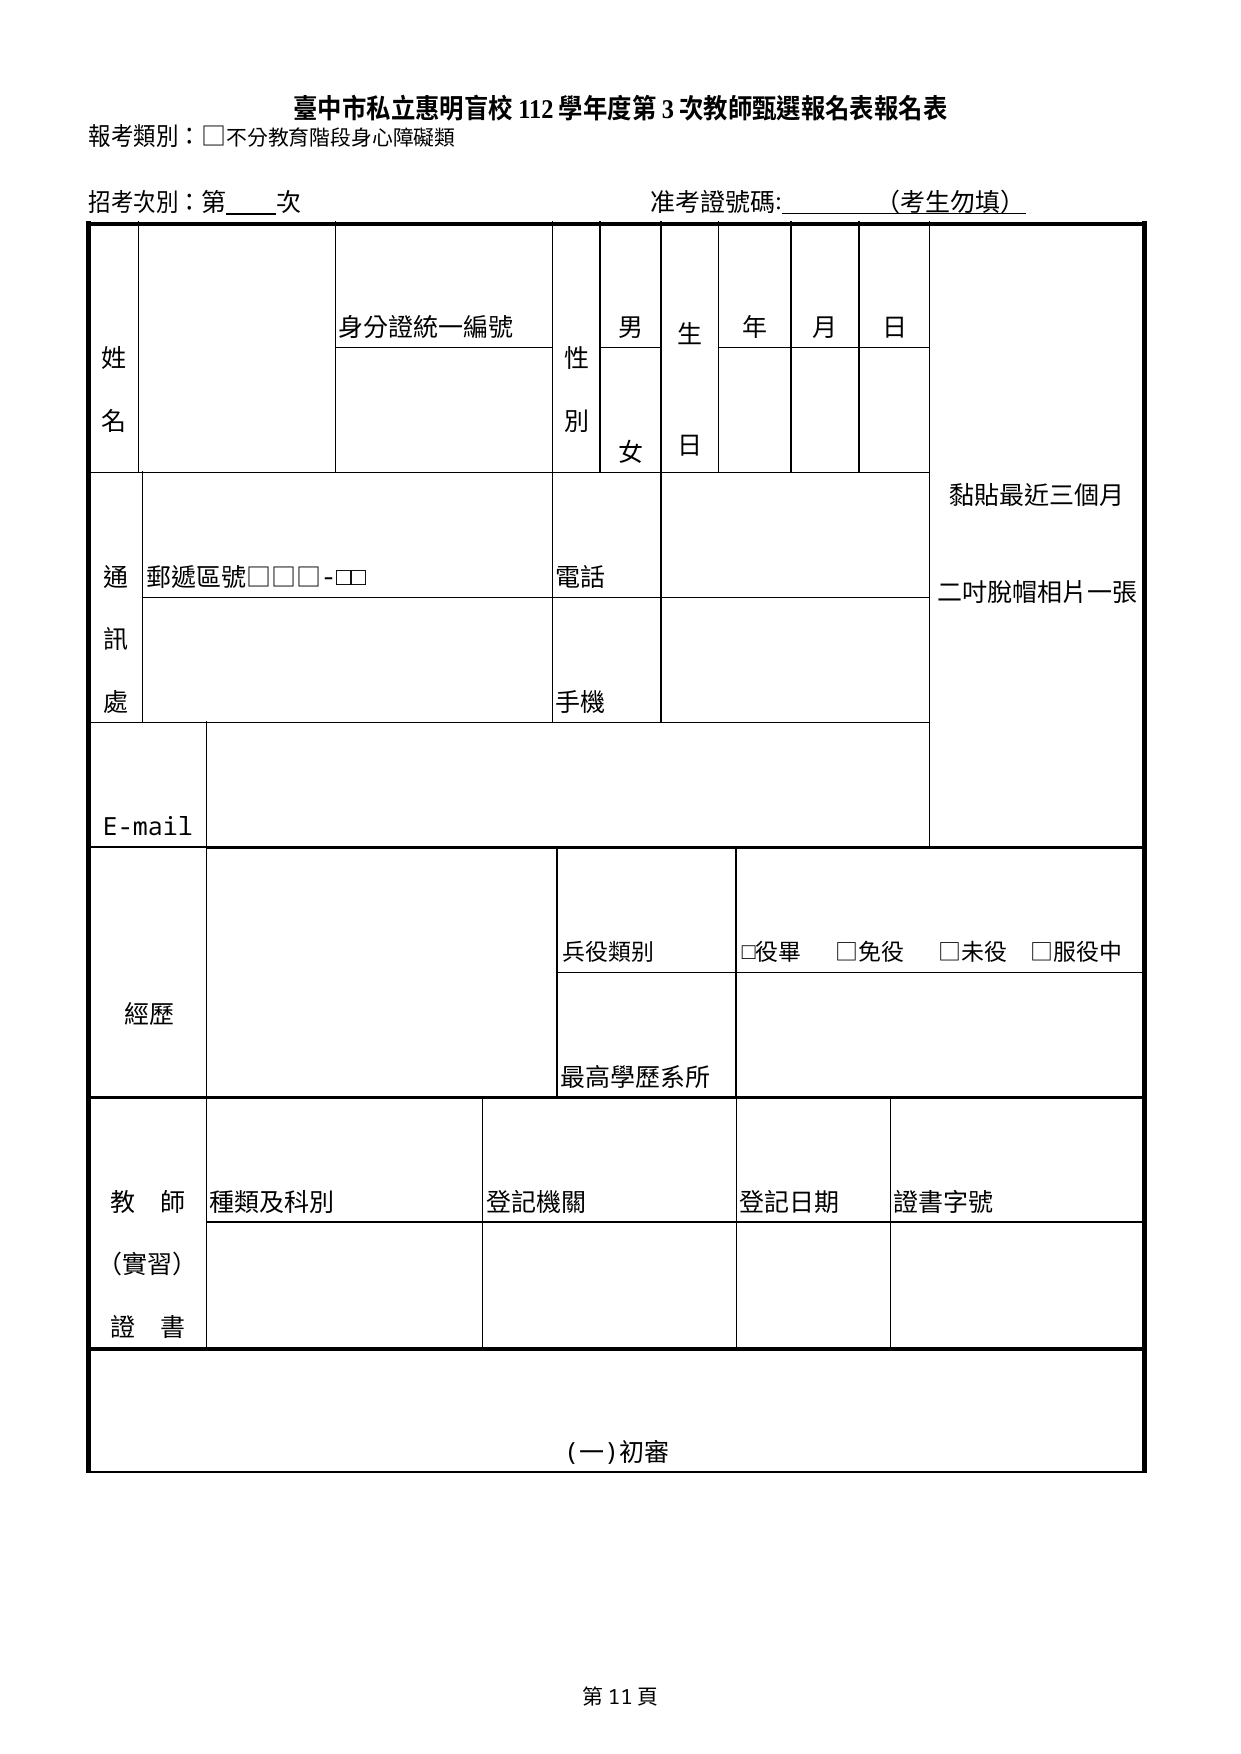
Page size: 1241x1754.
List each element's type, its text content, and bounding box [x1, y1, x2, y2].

table_cell 兵役類别 [558, 849, 735, 971]
table_header [1147, 221, 1152, 346]
table_cell [662, 473, 929, 596]
table_cell 郵遞區號□□□-□□ [143, 473, 552, 596]
table_cell 通訊處 [91, 473, 142, 721]
table_cell [336, 348, 552, 471]
table_cell E-mail [91, 723, 206, 846]
table_cell [483, 1223, 736, 1346]
table_header 身分證統一編號 [336, 226, 552, 346]
table_cell [1147, 1096, 1152, 1221]
table_header [139, 226, 335, 471]
text 報考類別：□不分教育階段身心障礙類 [89, 123, 1152, 151]
table_cell 教 師 （實習） 證 書 [91, 1099, 206, 1346]
table_cell [143, 598, 552, 721]
table_cell [1147, 721, 1152, 846]
table_header 日 [860, 226, 929, 346]
table_cell [737, 1223, 890, 1346]
table_cell [1147, 346, 1152, 471]
table_cell 手機 [553, 598, 660, 721]
table_cell [719, 348, 790, 471]
table_cell [1147, 971, 1152, 1096]
table_cell [792, 348, 858, 471]
table_cell [1147, 1221, 1152, 1346]
table_cell [662, 598, 929, 721]
text 臺中市私立惠明盲校112學年度第3次教師甄選報名表報名表 [89, 96, 1152, 123]
table_header 月 [792, 226, 858, 346]
table_header 男 [601, 226, 660, 346]
table_cell 證書字號 [891, 1099, 1142, 1221]
table_cell 種類及科別 [207, 1099, 482, 1221]
table_cell [207, 723, 929, 846]
table_cell [860, 348, 929, 471]
text 招考次別：第 次 准考證號碼: （考生勿填） [89, 159, 1152, 221]
table_cell [891, 1223, 1142, 1346]
table_cell [1147, 471, 1152, 596]
table_header 生 日 [662, 226, 718, 471]
table_cell 經歷 [91, 848, 206, 1096]
table_cell [1147, 846, 1152, 971]
table_header 年 [719, 226, 790, 346]
table_cell [207, 1223, 482, 1346]
table_cell [1147, 596, 1152, 721]
table_cell [737, 973, 1142, 1096]
table_cell [207, 849, 556, 1096]
table_header 黏貼最近三個月 二吋脫帽相片一張 [930, 226, 1142, 846]
table_cell (一)初審 [91, 1351, 1142, 1471]
table_cell 女 [601, 348, 660, 471]
table_cell 登記日期 [737, 1099, 890, 1221]
table_cell 最高學歷系所 [558, 973, 735, 1096]
table_cell □役畢 □免役 □未役 □服役中 [737, 849, 1142, 971]
table_cell 電話 [553, 473, 660, 596]
table_header 性別 [553, 226, 599, 471]
table_cell [1147, 1346, 1152, 1471]
table_header 姓名 [91, 226, 138, 471]
table_cell 登記機關 [483, 1099, 736, 1221]
